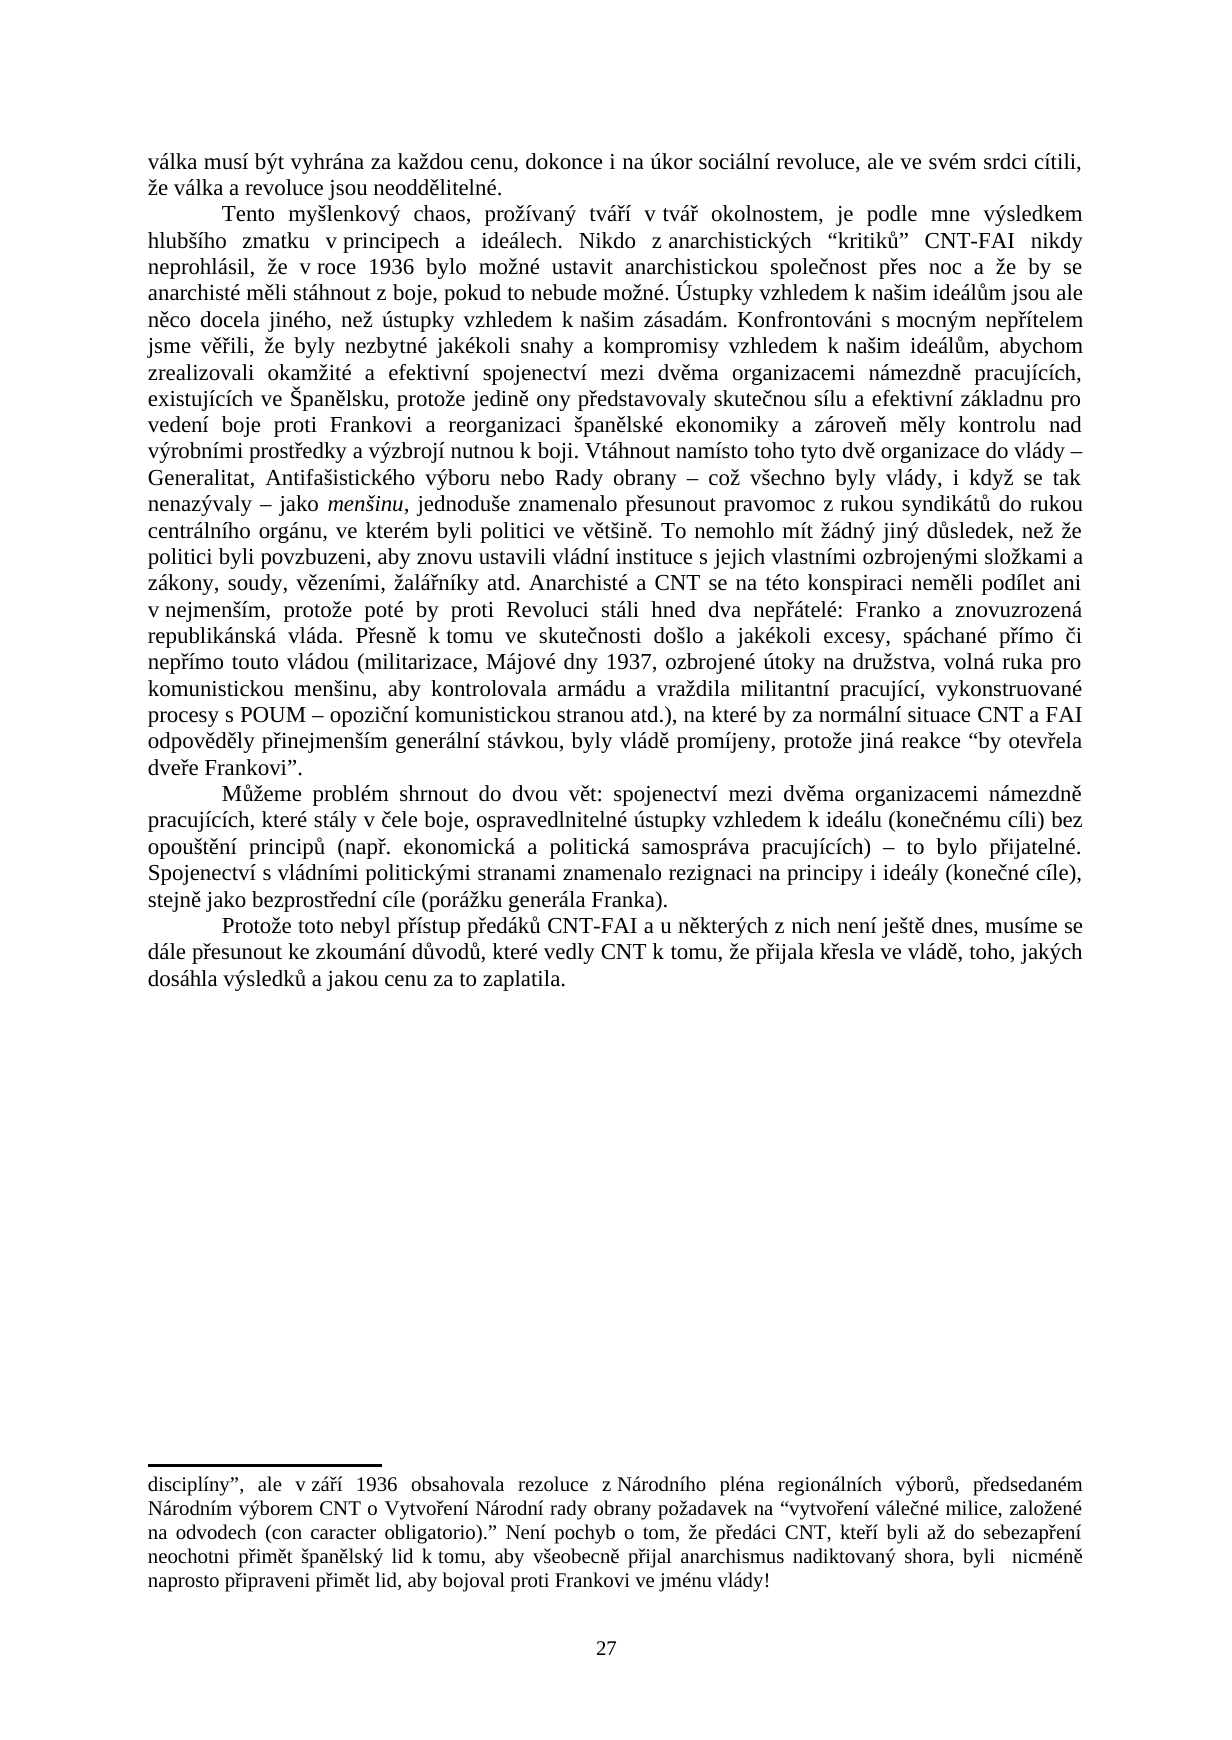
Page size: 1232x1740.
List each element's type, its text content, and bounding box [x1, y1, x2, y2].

text válka musí být vyhrána za každou cenu, dokonce i na úkor sociální revoluce, ale ve svém srdci cítili, že válka a revoluce jsou neoddělitelné. [148, 148, 1083, 200]
text disciplíny”, ale v září 1936 obsahovala rezoluce z Národního pléna regionálních výborů, předsedaném Národním výborem CNT o Vytvoření Národní rady obrany požadavek na “vytvoření válečné milice, založené na odvodech (con caracter obligatorio).” Není pochyb o tom, že předáci CNT, kteří byli až do sebezapření neochotni přimět španělský lid k tomu, aby všeobecně přijal anarchismus nadiktovaný shora, byli nicméně naprosto připraveni přimět lid, aby bojoval proti Frankovi ve jménu vlády! [148, 1472, 1083, 1592]
text Můžeme problém shrnout do dvou vět: spojenectví mezi dvěma organizacemi námezdně pracujících, které stály v čele boje, ospravedlnitelné ústupky vzhledem k ideálu (konečnému cíli) bez opouštění principů (např. ekonomická a politická samospráva pracujících) – to bylo přijatelné. Spojenectví s vládními politickými stranami znamenalo rezignaci na principy i ideály (konečné cíle), stejně jako bezprostřední cíle (porážku generála Franka). [148, 780, 1083, 912]
text Tento myšlenkový chaos, prožívaný tváří v tvář okolnostem, je podle mne výsledkem hlubšího zmatku v principech a ideálech. Nikdo z anarchistických “kritiků” CNT-FAI nikdy neprohlásil, že v roce 1936 bylo možné ustavit anarchistickou společnost přes noc a že by se anarchisté měli stáhnout z boje, pokud to nebude možné. Ústupky vzhledem k našim ideálům jsou ale něco docela jiného, než ústupky vzhledem k našim zásadám. Konfrontováni s mocným nepřítelem jsme věřili, že byly nezbytné jakékoli snahy a kompromisy vzhledem k našim ideálům, abychom zrealizovali okamžité a efektivní spojenectví mezi dvěma organizacemi námezdně pracujících, existujících ve Španělsku, protože jedině ony představovaly skutečnou sílu a efektivní základnu pro vedení boje proti Frankovi a reorganizaci španělské ekonomiky a zároveň měly kontrolu nad výrobními prostředky a výzbrojí nutnou k boji. Vtáhnout namísto toho tyto dvě organizace do vlády – Generalitat, Antifašistického výboru nebo Rady obrany – což všechno byly vlády, i když se tak nenazývaly – jako menšinu, jednoduše znamenalo přesunout pravomoc z rukou syndikátů do rukou centrálního orgánu, ve kterém byli politici ve většině. To nemohlo mít žádný jiný důsledek, než že politici byli povzbuzeni, aby znovu ustavili vládní instituce s jejich vlastními ozbrojenými složkami a zákony, soudy, vězeními, žalářníky atd. Anarchisté a CNT se na této konspiraci neměli podílet ani v nejmenším, protože poté by proti Revoluci stáli hned dva nepřátelé: Franko a znovuzrozená republikánská vláda. Přesně k tomu ve skutečnosti došlo a jakékoli excesy, spáchané přímo či nepřímo touto vládou (militarizace, Májové dny 1937, ozbrojené útoky na družstva, volná ruka pro komunistickou menšinu, aby kontrolovala armádu a vraždila militantní pracující, vykonstruované procesy s POUM – opoziční komunistickou stranou atd.), na které by za normální situace CNT a FAI odpověděly přinejmenším generální stávkou, byly vládě promíjeny, protože jiná reakce “by otevřela dveře Frankovi”. [148, 200, 1083, 780]
text Protože toto nebyl přístup předáků CNT-FAI a u některých z nich není ještě dnes, musíme se dále přesunout ke zkoumání důvodů, které vedly CNT k tomu, že přijala křesla ve vládě, toho, jakých dosáhla výsledků a jakou cenu za to zaplatila. [148, 912, 1083, 991]
